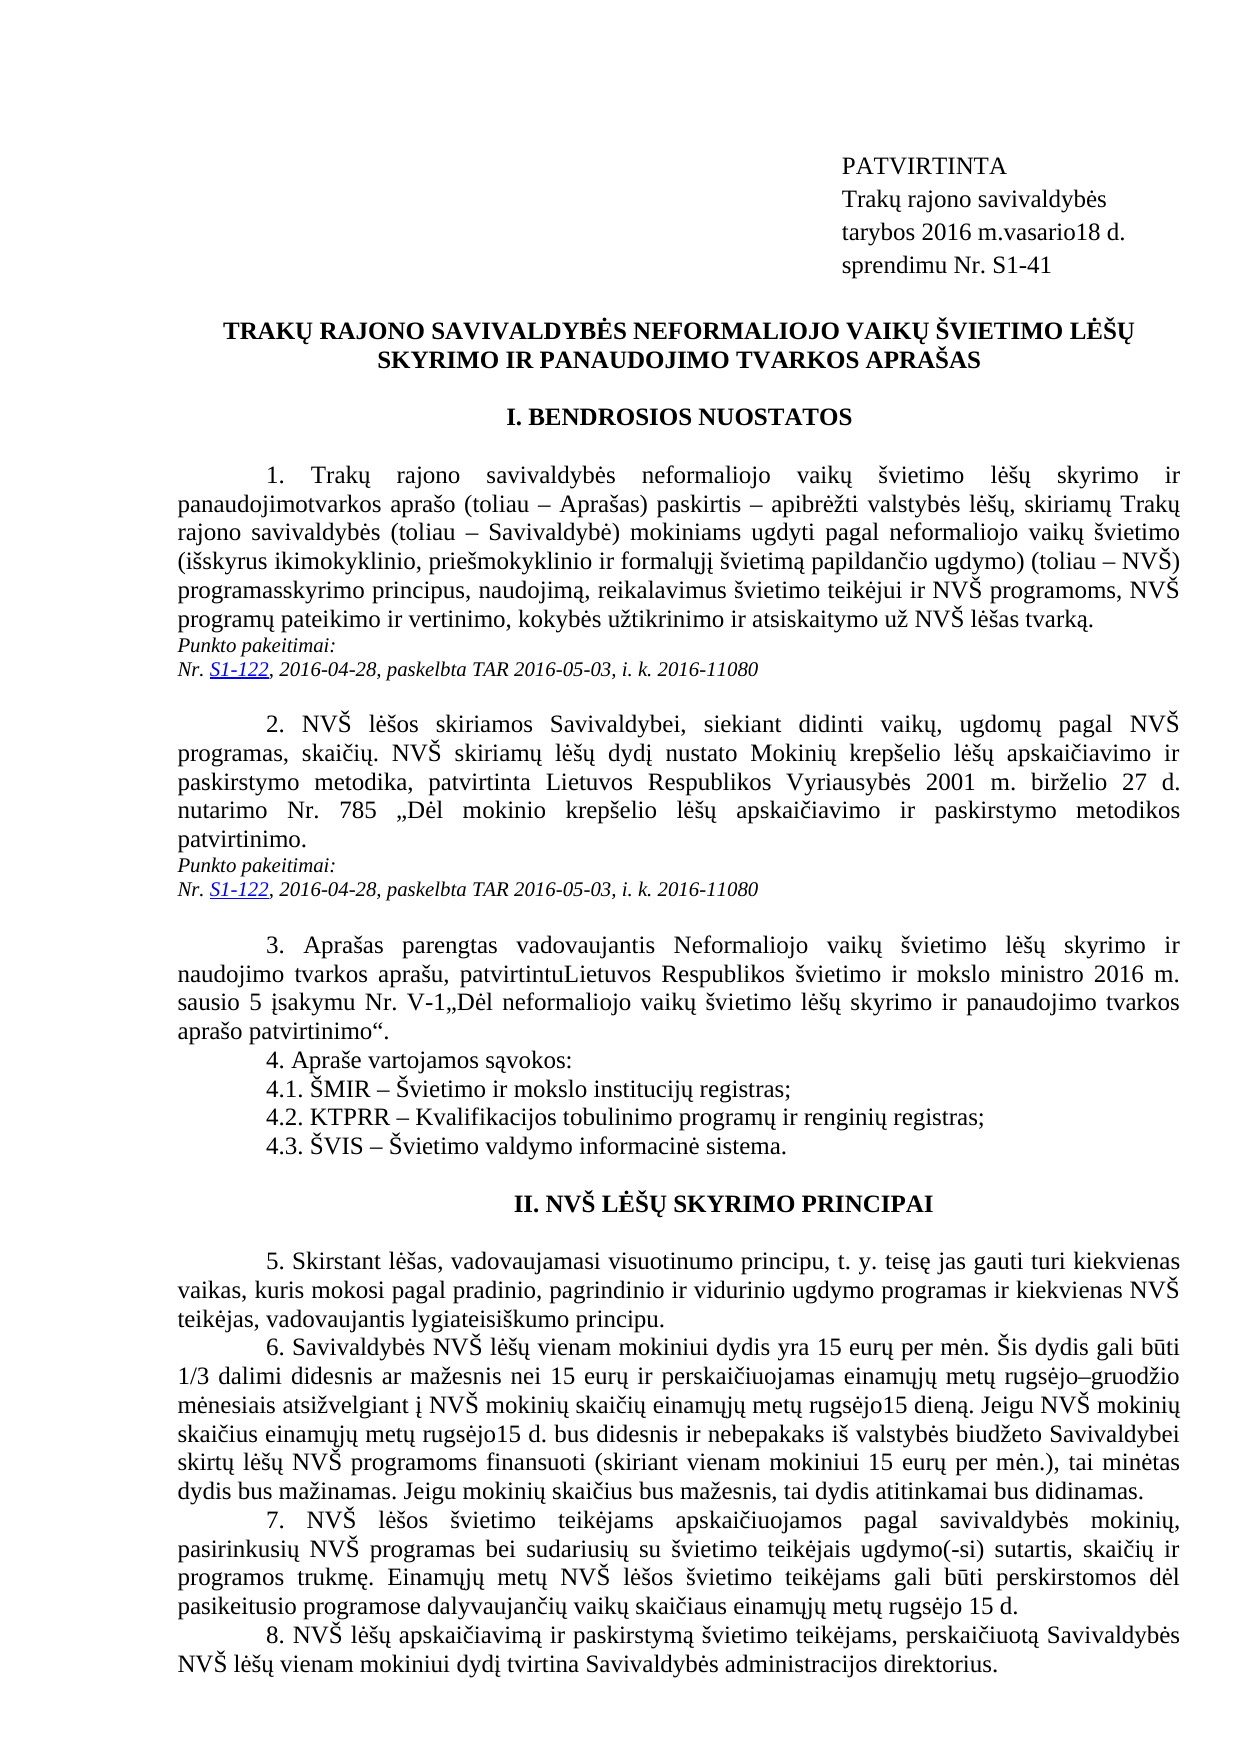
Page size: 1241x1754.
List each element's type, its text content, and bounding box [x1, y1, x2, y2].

text PATVIRTINTA [177, 151, 1181, 180]
text sprendimu Nr. S1-41 [842, 250, 1181, 279]
text 3. Aprašas parengtas vadovaujantis Neformaliojo vaikų švietimo lėšų skyrimo ir naudojimo tvarkos aprašu, patvirtintuLietuvos Respublikos švietimo ir mokslo ministro 2016 m. sausio 5 įsakymu Nr. V-1„Dėl neformaliojo vaikų švietimo lėšų skyrimo ir panaudojimo tvarkos aprašo patvirtinimo“. [177, 930, 1181, 1045]
text 4.1. ŠMIR – Švietimo ir mokslo institucijų registras; [177, 1074, 1181, 1102]
text Nr. S1-122, 2016-04-28, paskelbta TAR 2016-05-03, i. k. 2016-11080 [177, 657, 1181, 681]
text I. BENDROSIOS NUOSTATOS [177, 402, 1181, 431]
text II. NVŠ LĖŠŲ SKYRIMO PRINCIPAI [177, 1189, 1181, 1217]
text Nr. S1-122, 2016-04-28, paskelbta TAR 2016-05-03, i. k. 2016-11080 [177, 877, 1181, 901]
text 2. NVŠ lėšos skiriamos Savivaldybei, siekiant didinti vaikų, ugdomų pagal NVŠ programas, skaičių. NVŠ skiriamų lėšų dydį nustato Mokinių krepšelio lėšų apskaičiavimo ir paskirstymo metodika, patvirtinta Lietuvos Respublikos Vyriausybės 2001 m. birželio 27 d. nutarimo Nr. 785 „Dėl mokinio krepšelio lėšų apskaičiavimo ir paskirstymo metodikos patvirtinimo. [177, 709, 1181, 853]
text 4.2. KTPRR – Kvalifikacijos tobulinimo programų ir renginių registras; [177, 1102, 1181, 1131]
text 6. Savivaldybės NVŠ lėšų vienam mokiniui dydis yra 15 eurų per mėn. Šis dydis gali būti 1/3 dalimi didesnis ar mažesnis nei 15 eurų ir perskaičiuojamas einamųjų metų rugsėjo–gruodžio mėnesiais atsižvelgiant į NVŠ mokinių skaičių einamųjų metų rugsėjo15 dieną. Jeigu NVŠ mokinių skaičius einamųjų metų rugsėjo15 d. bus didesnis ir nebepakaks iš valstybės biudžeto Savivaldybei skirtų lėšų NVŠ programoms finansuoti (skiriant vienam mokiniui 15 eurų per mėn.), tai minėtas dydis bus mažinamas. Jeigu mokinių skaičius bus mažesnis, tai dydis atitinkamai bus didinamas. [177, 1332, 1181, 1505]
text 4.3. ŠVIS – Švietimo valdymo informacinė sistema. [177, 1131, 1181, 1160]
text 5. Skirstant lėšas, vadovaujamasi visuotinumo principu, t. y. teisę jas gauti turi kiekvienas vaikas, kuris mokosi pagal pradinio, pagrindinio ir vidurinio ugdymo programas ir kiekvienas NVŠ teikėjas, vadovaujantis lygiateisiškumo principu. [177, 1246, 1181, 1332]
text TRAKŲ RAJONO SAVIVALDYBĖS NEFORMALIOJO VAIKŲ ŠVIETIMO LĖŠŲ SKYRIMO IR PANAUDOJIMO TVARKOS APRAŠAS [177, 316, 1181, 374]
text Punkto pakeitimai: [177, 853, 1181, 877]
text 1. Trakų rajono savivaldybės neformaliojo vaikų švietimo lėšų skyrimo ir panaudojimotvarkos aprašo (toliau – Aprašas) paskirtis – apibrėžti valstybės lėšų, skiriamų Trakų rajono savivaldybės (toliau – Savivaldybė) mokiniams ugdyti pagal neformaliojo vaikų švietimo (išskyrus ikimokyklinio, priešmokyklinio ir formalųjį švietimą papildančio ugdymo) (toliau – NVŠ) programasskyrimo principus, naudojimą, reikalavimus švietimo teikėjui ir NVŠ programoms, NVŠ programų pateikimo ir vertinimo, kokybės užtikrinimo ir atsiskaitymo už NVŠ lėšas tvarką. [177, 460, 1181, 632]
text 8. NVŠ lėšų apskaičiavimą ir paskirstymą švietimo teikėjams, perskaičiuotą Savivaldybės NVŠ lėšų vienam mokiniui dydį tvirtina Savivaldybės administracijos direktorius. [177, 1620, 1181, 1677]
text 7. NVŠ lėšos švietimo teikėjams apskaičiuojamos pagal savivaldybės mokinių, pasirinkusių NVŠ programas bei sudariusių su švietimo teikėjais ugdymo(-si) sutartis, skaičių ir programos trukmę. Einamųjų metų NVŠ lėšos švietimo teikėjams gali būti perskirstomos dėl pasikeitusio programose dalyvaujančių vaikų skaičiaus einamųjų metų rugsėjo 15 d. [177, 1505, 1181, 1620]
text Punkto pakeitimai: [177, 632, 1181, 657]
text 4. Apraše vartojamos sąvokos: [177, 1045, 1181, 1074]
text Trakų rajono savivaldybės tarybos 2016 m.vasario18 d. [842, 184, 1181, 246]
